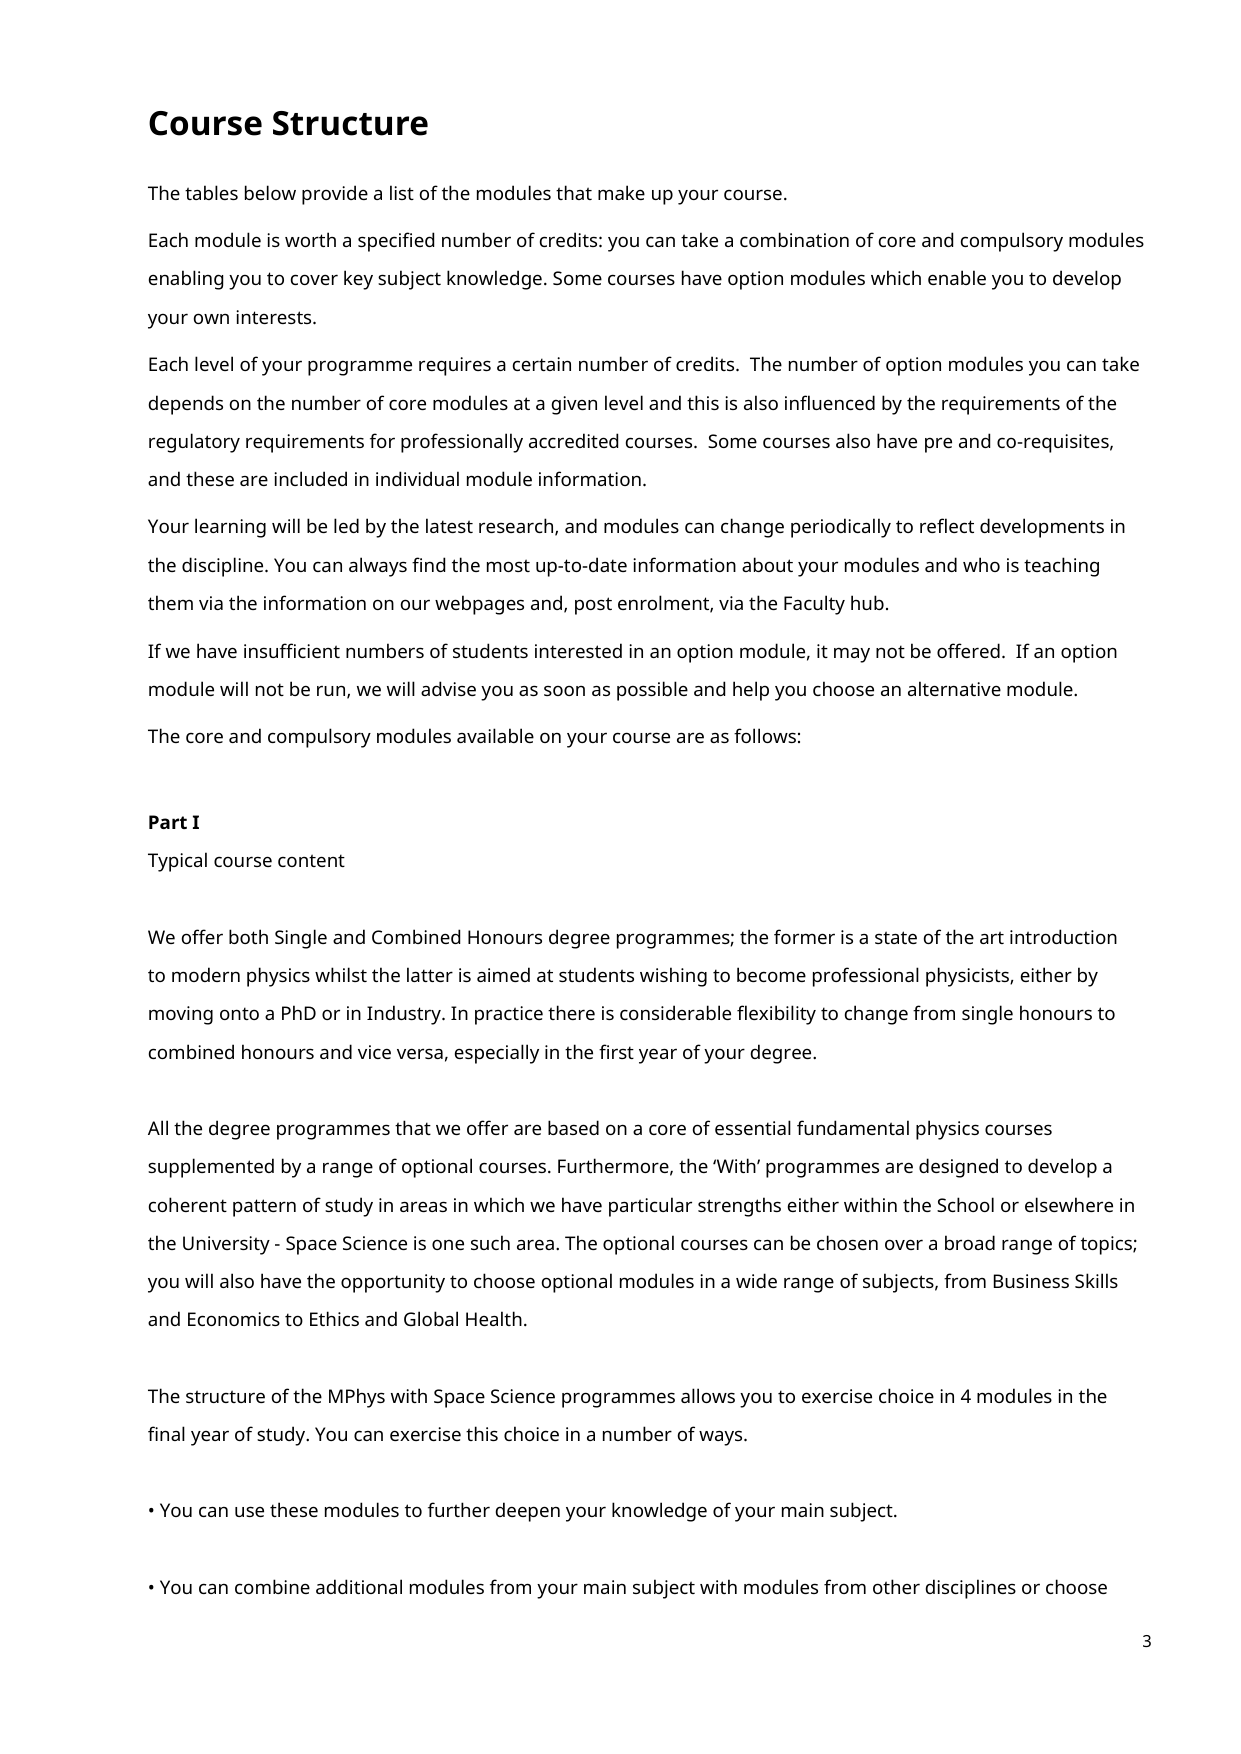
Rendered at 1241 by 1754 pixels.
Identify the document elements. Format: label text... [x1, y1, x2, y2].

text Each module is worth a specified number of credits: you can take a combination of core and compulsory modules enabling you to cover key subject knowledge. Some courses have option modules which enable you to develop your own interests. [148, 227, 1152, 329]
text The core and compulsory modules available on your course are as follows: [148, 724, 1152, 749]
subtitle Course Structure [148, 99, 1152, 145]
text If we have insufficient numbers of students interested in an option module, it may not be offered. If an option module will not be run, we will advise you as soon as possible and help you choose an alternative module. [148, 638, 1152, 702]
text Your learning will be led by the latest research, and modules can change periodically to reflect developments in the discipline. You can always find the most up-to-date information about your modules and who is teaching them via the information on our webpages and, post enrolment, via the Faculty hub. [148, 514, 1152, 616]
table_header Part I Typical course content We offer both Single and Combined Honours degree programmes; the former is a state of the art introduction to modern physics whilst the latter is aimed at students wishing to become professional physicists, either by moving onto a PhD or in Industry. In practice there is considerable flexibility to change from single honours to combined honours and vice versa, especially in the first year of your degree. All the degree programmes that we offer are based on a core of essential fundamental physics courses supplemented by a range of optional courses. Furthermore, the ‘With’ programmes are designed to develop a coherent pattern of study in areas in which we have particular strengths either within the School or elsewhere in the University - Space Science is one such area. The optional courses can be chosen over a broad range of topics; you will also have the opportunity to choose optional modules in a wide range of subjects, from Business Skills and Economics to Ethics and Global Health. The structure of the MPhys with Space Science programmes allows you to exercise choice in 4 modules in the final year of study. You can exercise this choice in a number of ways. • You can use these modules to further deepen your knowledge of your main subject. • You can combine additional modules from your main subject with modules from other disciplines or choose [136, 771, 1152, 1600]
text The tables below provide a list of the modules that make up your course. [148, 180, 1152, 205]
text Each level of your programme requires a certain number of credits. The number of option modules you can take depends on the number of core modules at a given level and this is also influenced by the requirements of the regulatory requirements for professionally accredited courses. Some courses also have pre and co-requisites, and these are included in individual module information. [148, 352, 1152, 492]
